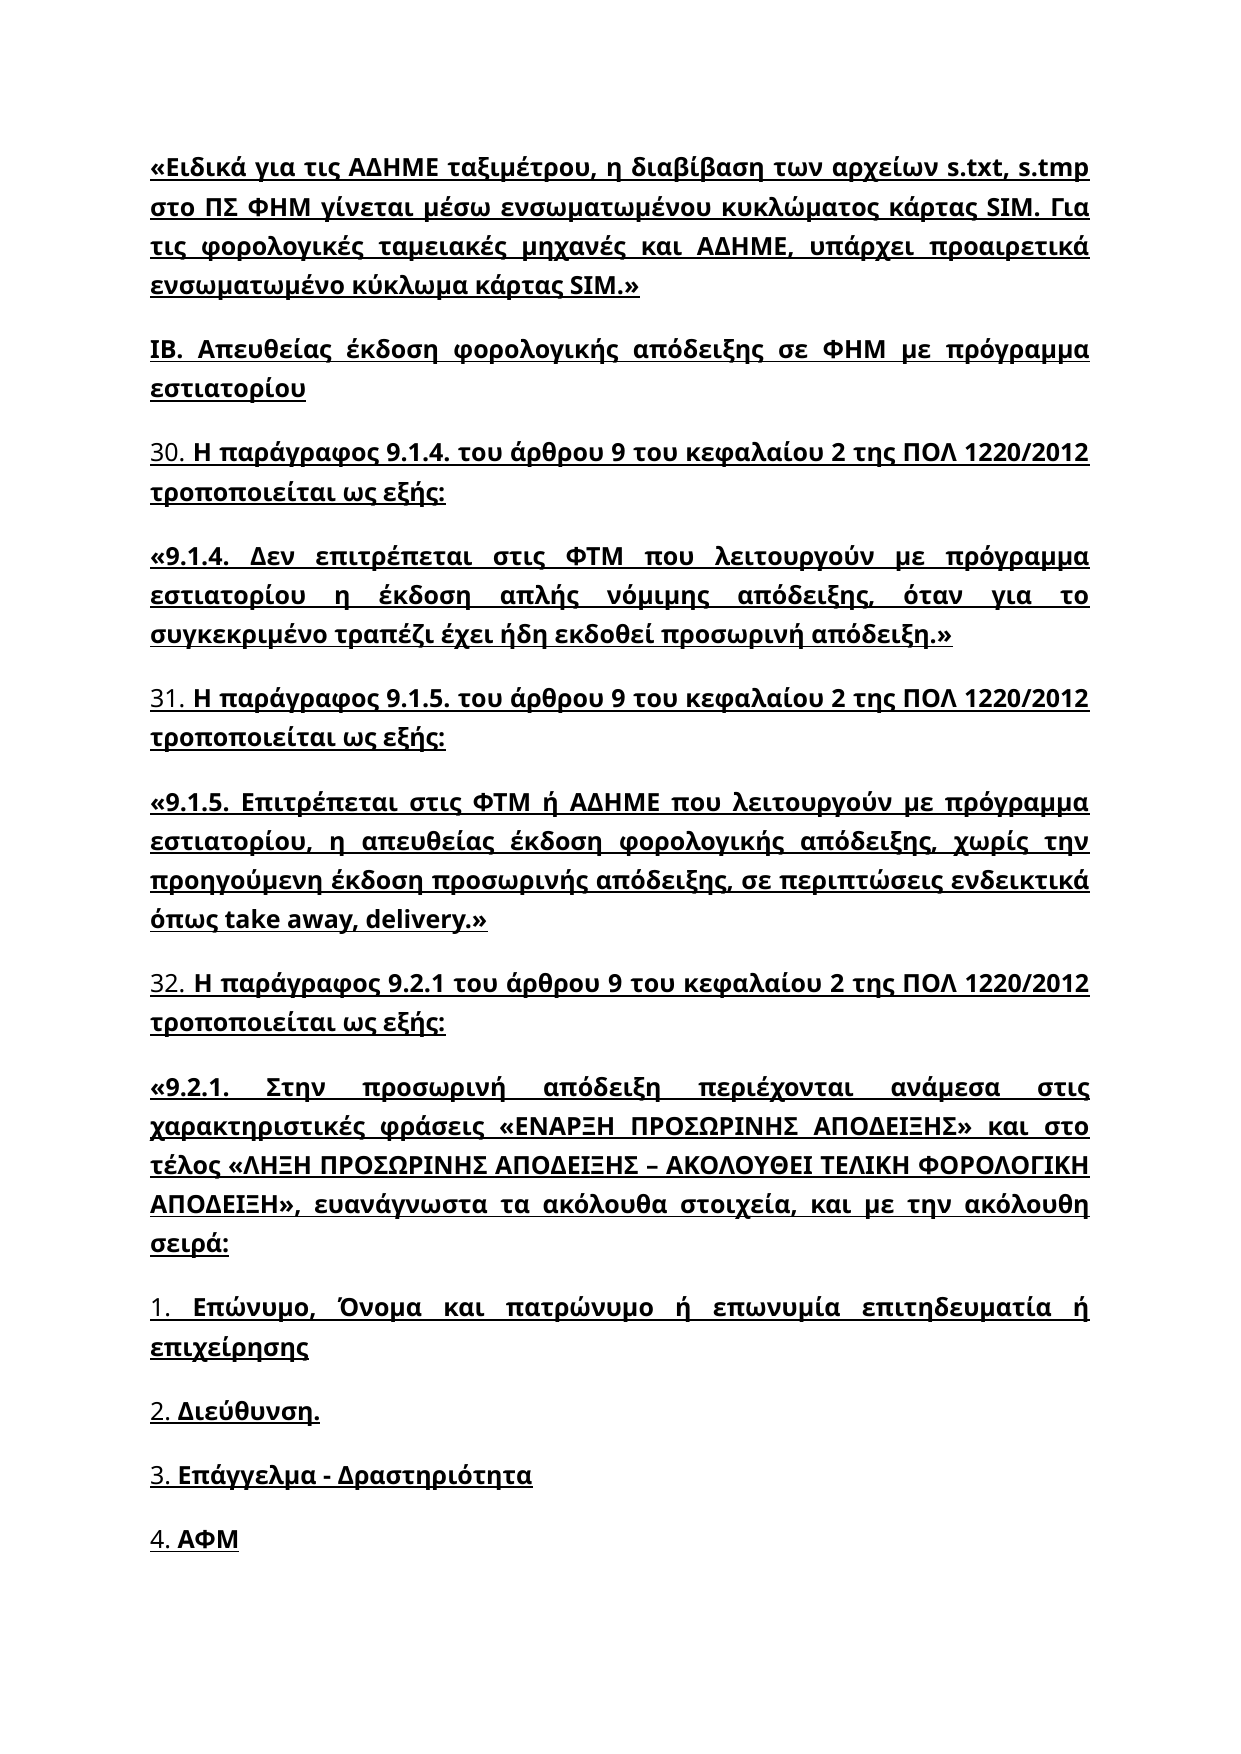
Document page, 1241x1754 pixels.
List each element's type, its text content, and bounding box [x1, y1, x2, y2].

text όπως take away, delivery.» [150, 893, 1090, 936]
text 32. Η παράγραφος 9.2.1 του άρθρου 9 του κεφαλαίου 2 της ΠΟΛ 1220/2012 [150, 966, 1090, 995]
text «9.1.4. Δεν επιτρέπεται στις ΦΤΜ που λειτουργούν με πρόγραμμα [150, 538, 1090, 567]
text χαρακτηριστικές φράσεις «ΕΝΑΡΞΗ ΠΡΟΣΩΡΙΝΗΣ ΑΠΟΔΕΙΞΗΣ» και στο [150, 1100, 1090, 1137]
text 2. Διεύθυνση. [150, 1393, 1090, 1427]
text ΙΒ. Απευθείας έκδοση φορολογικής απόδειξης σε ΦΗΜ με πρόγραμμα [150, 332, 1090, 361]
text 3. Επάγγελμα - Δραστηριότητα [150, 1457, 1090, 1492]
text ενσωματωμένο κύκλωμα κάρτας SIM.» [150, 259, 1090, 302]
text τροποποιείται ως εξής: [150, 712, 1090, 754]
text σειρά: [150, 1217, 1090, 1260]
text «9.2.1. Στην προσωρινή απόδειξη περιέχονται ανάμεσα στις [150, 1069, 1090, 1098]
text προηγούμενη έκδοση προσωρινής απόδειξης, σε περιπτώσεις ενδεικτικά [150, 854, 1090, 891]
text 1. Επώνυμο, Όνομα και πατρώνυμο ή επωνυμία επιτηδευματία ή [150, 1290, 1090, 1319]
text συγκεκριμένο τραπέζι έχει ήδη εκδοθεί προσωρινή απόδειξη.» [150, 608, 1090, 651]
text εστιατορίου, η απευθείας έκδοση φορολογικής απόδειξης, χωρίς την [150, 815, 1090, 852]
text τις φορολογικές ταμειακές μηχανές και ΑΔΗΜΕ, υπάρχει προαιρετικά [150, 220, 1090, 257]
text «9.1.5. Επιτρέπεται στις ΦΤΜ ή ΑΔΗΜΕ που λειτουργούν με πρόγραμμα [150, 784, 1090, 813]
text εστιατορίου η έκδοση απλής νόμιμης απόδειξης, όταν για το [150, 569, 1090, 606]
text τροποποιείται ως εξής: [150, 466, 1090, 508]
text «Ειδικά για τις ΑΔΗΜΕ ταξιμέτρου, η διαβίβαση των αρχείων s.txt, s.tmp [150, 150, 1090, 179]
text 4. ΑΦΜ [150, 1522, 1090, 1556]
text εστιατορίου [150, 362, 1090, 405]
text στο ΠΣ ΦΗΜ γίνεται μέσω ενσωματωμένου κυκλώματος κάρτας SIM. Για [150, 181, 1090, 218]
text τέλος «ΛΗΞΗ ΠΡΟΣΩΡΙΝΗΣ ΑΠΟΔΕΙΞΗΣ – ΑΚΟΛΟΥΘΕΙ ΤΕΛΙΚΗ ΦΟΡΟΛΟΓΙΚΗ [150, 1139, 1090, 1176]
text 31. Η παράγραφος 9.1.5. του άρθρου 9 του κεφαλαίου 2 της ΠΟΛ 1220/2012 [150, 681, 1090, 710]
text επιχείρησης [150, 1321, 1090, 1363]
text τροποποιείται ως εξής: [150, 997, 1090, 1039]
text 30. Η παράγραφος 9.1.4. του άρθρου 9 του κεφαλαίου 2 της ΠΟΛ 1220/2012 [150, 435, 1090, 464]
text ΑΠΟΔΕΙΞΗ», ευανάγνωστα τα ακόλουθα στοιχεία, και με την ακόλουθη [150, 1178, 1090, 1216]
